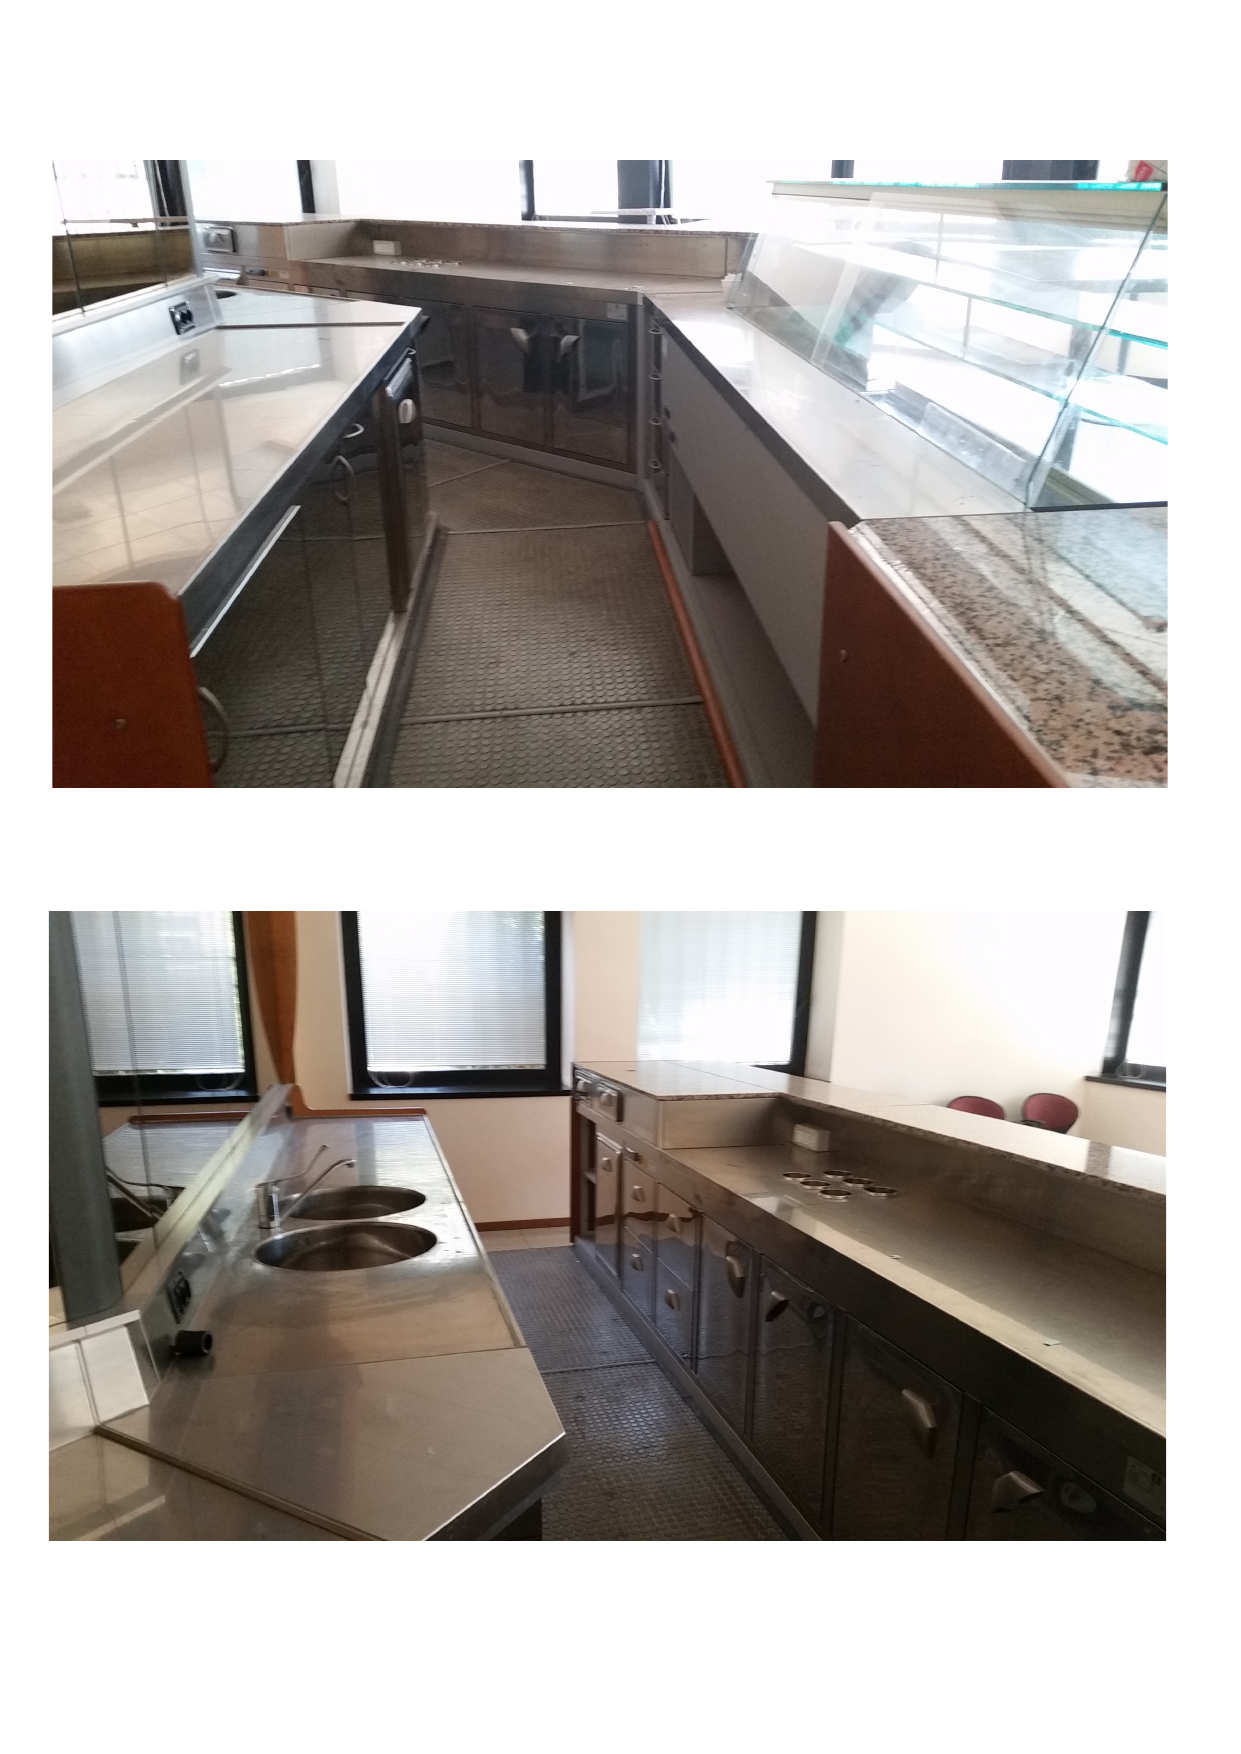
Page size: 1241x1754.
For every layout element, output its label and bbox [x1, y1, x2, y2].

picture [52, 160, 1168, 788]
picture [48, 911, 1167, 1541]
